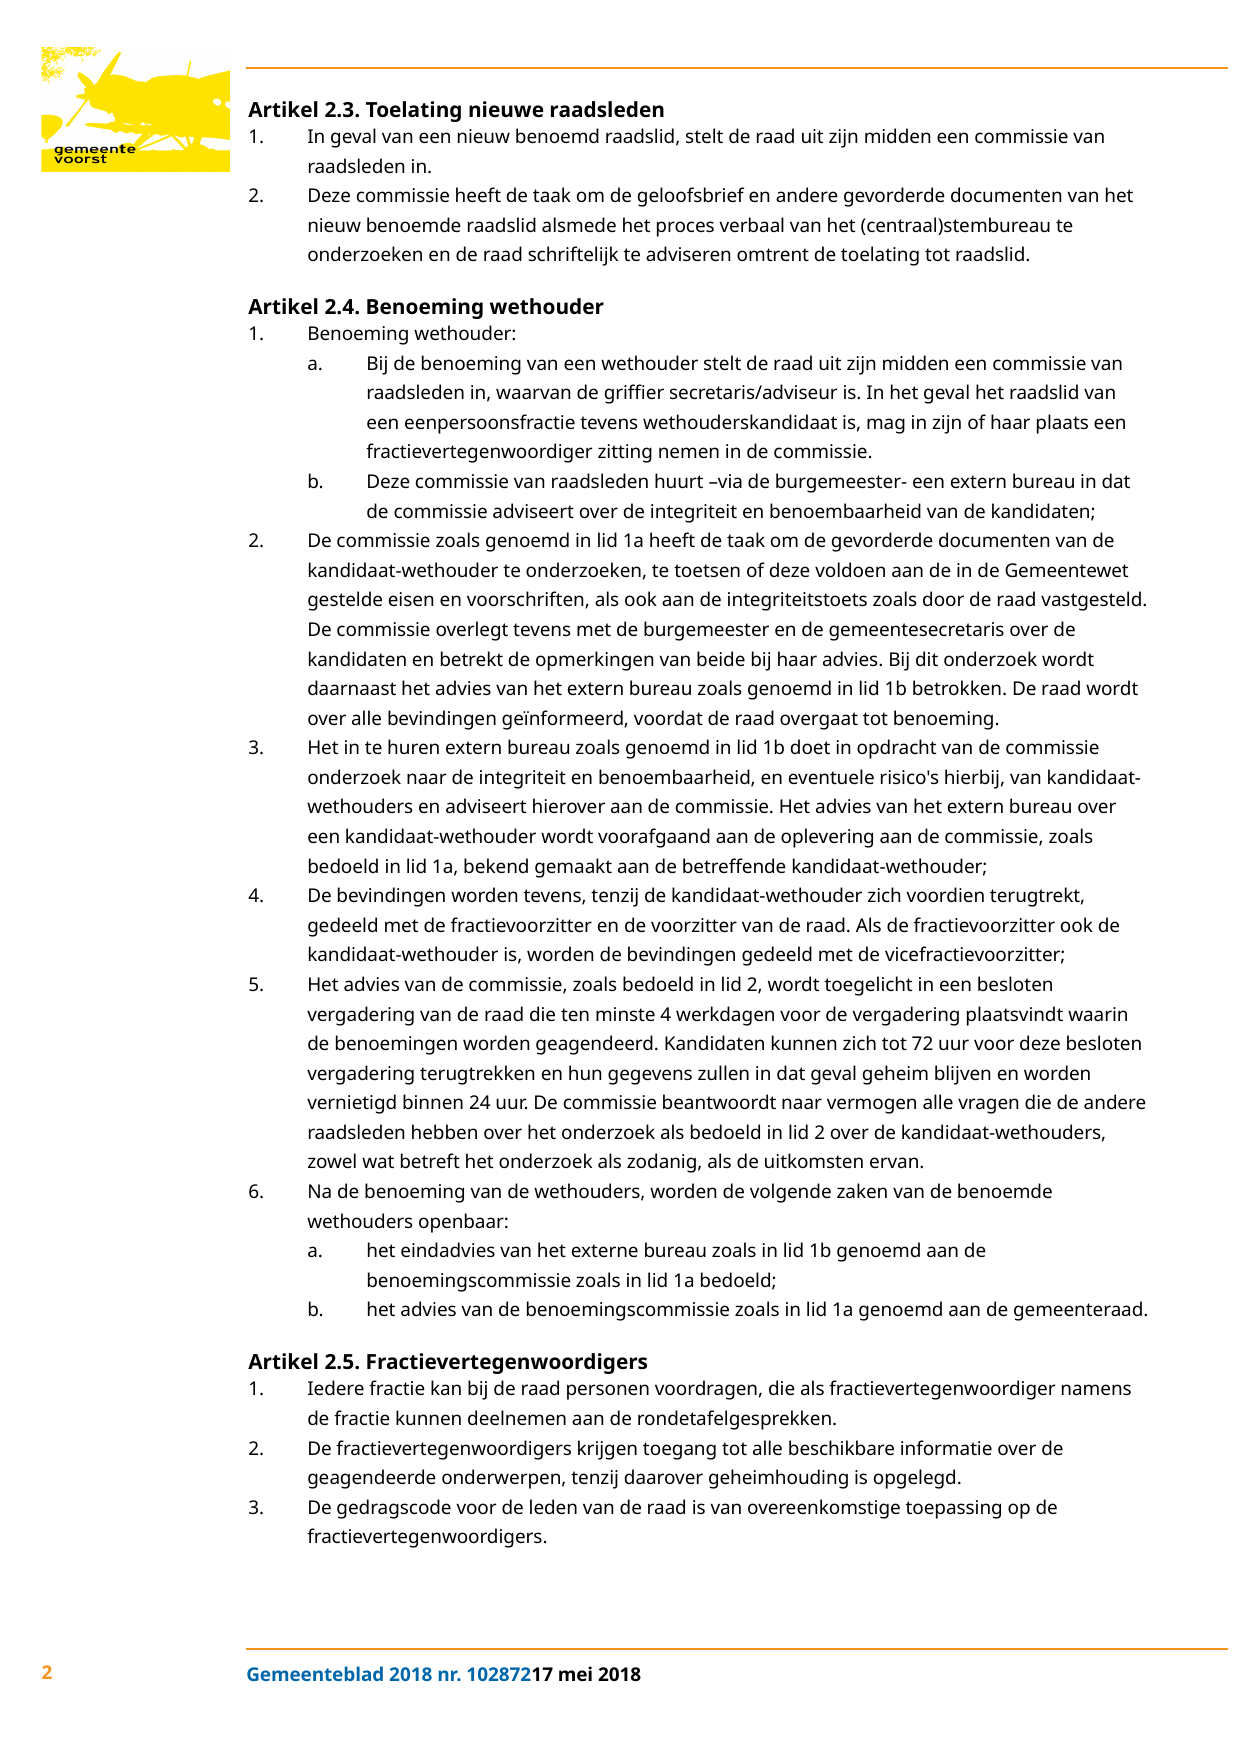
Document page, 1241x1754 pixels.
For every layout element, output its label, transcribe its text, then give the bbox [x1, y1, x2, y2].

list Na de benoeming van de wethouders, worden de volgende zaken van de benoemde wethouders openbaar: [248, 1178, 1152, 1234]
text Artikel 2.5. Fractievertegenwoordigers [248, 1347, 1152, 1376]
list het eindadvies van het externe bureau zoals in lid 1b genoemd aan de benoemingscommissie zoals in lid 1a bedoeld; [307, 1237, 1152, 1293]
list het advies van de benoemingscommissie zoals in lid 1a genoemd aan de gemeenteraad. [307, 1297, 1152, 1322]
list De gedragscode voor de leden van de raad is van overeenkomstige toepassing op de fractievertegenwoordigers. [248, 1494, 1152, 1549]
list De bevindingen worden tevens, tenzij de kandidaat-wethouder zich voordien terugtrekt, gedeeld met de fractievoorzitter en de voorzitter van de raad. Als de fractievoorzitter ook de kandidaat-wethouder is, worden de bevindingen gedeeld met de vicefractievoorzitter; [248, 882, 1152, 967]
list Het in te huren extern bureau zoals genoemd in lid 1b doet in opdracht van de commissie onderzoek naar de integriteit en benoembaarheid, en eventuele risico's hierbij, van kandidaat-wethouders en adviseert hierover aan de commissie. Het advies van het extern bureau over een kandidaat-wethouder wordt voorafgaand aan de oplevering aan de commissie, zoals bedoeld in lid 1a, bekend gemaakt aan de betreffende kandidaat-wethouder; [248, 734, 1152, 879]
list Het advies van de commissie, zoals bedoeld in lid 2, wordt toegelicht in een besloten vergadering van de raad die ten minste 4 werkdagen voor de vergadering plaatsvindt waarin de benoemingen worden geagendeerd. Kandidaten kunnen zich tot 72 uur voor deze besloten vergadering terugtrekken en hun gegevens zullen in dat geval geheim blijven en worden vernietigd binnen 24 uur. De commissie beantwoordt naar vermogen alle vragen die de andere raadsleden hebben over het onderzoek als bedoeld in lid 2 over de kandidaat-wethouders, zowel wat betreft het onderzoek als zodanig, als de uitkomsten ervan. [248, 971, 1152, 1174]
list Bij de benoeming van een wethouder stelt de raad uit zijn midden een commissie van raadsleden in, waarvan de griffier secretaris/adviseur is. In het geval het raadslid van een eenpersoonsfractie tevens wethouderskandidaat is, mag in zijn of haar plaats een fractievertegenwoordiger zitting nemen in de commissie. [307, 350, 1152, 464]
list De commissie zoals genoemd in lid 1a heeft de taak om de gevorderde documenten van de kandidaat-wethouder te onderzoeken, te toetsen of deze voldoen aan de in de Gemeentewet gestelde eisen en voorschriften, als ook aan de integriteitstoets zoals door de raad vastgesteld. De commissie overlegt tevens met de burgemeester en de gemeentesecretaris over de kandidaten en betrekt de opmerkingen van beide bij haar advies. Bij dit onderzoek wordt daarnaast het advies van het extern bureau zoals genoemd in lid 1b betrokken. De raad wordt over alle bevindingen geïnformeerd, voordat de raad overgaat tot benoeming. [248, 527, 1152, 731]
text Artikel 2.4. Benoeming wethouder [248, 292, 1152, 320]
list Deze commissie heeft de taak om de geloofsbrief en andere gevorderde documenten van het nieuw benoemde raadslid alsmede het proces verbaal van het (centraal)stembureau te onderzoeken en de raad schriftelijk te adviseren omtrent de toelating tot raadslid. [248, 182, 1152, 267]
list Benoeming wethouder: [248, 320, 1152, 346]
text Artikel 2.3. Toelating nieuwe raadsleden [248, 95, 1152, 123]
picture [41, 47, 231, 172]
list In geval van een nieuw benoemd raadslid, stelt de raad uit zijn midden een commissie van raadsleden in. [248, 123, 1152, 178]
list Deze commissie van raadsleden huurt –via de burgemeester- een extern bureau in dat de commissie adviseert over de integriteit en benoembaarheid van de kandidaten; [307, 468, 1152, 524]
list Iedere fractie kan bij de raad personen voordragen, die als fractievertegenwoordiger namens de fractie kunnen deelnemen aan de rondetafelgesprekken. [248, 1376, 1152, 1431]
list De fractievertegenwoordigers krijgen toegang tot alle beschikbare informatie over de geagendeerde onderwerpen, tenzij daarover geheimhouding is opgelegd. [248, 1435, 1152, 1490]
